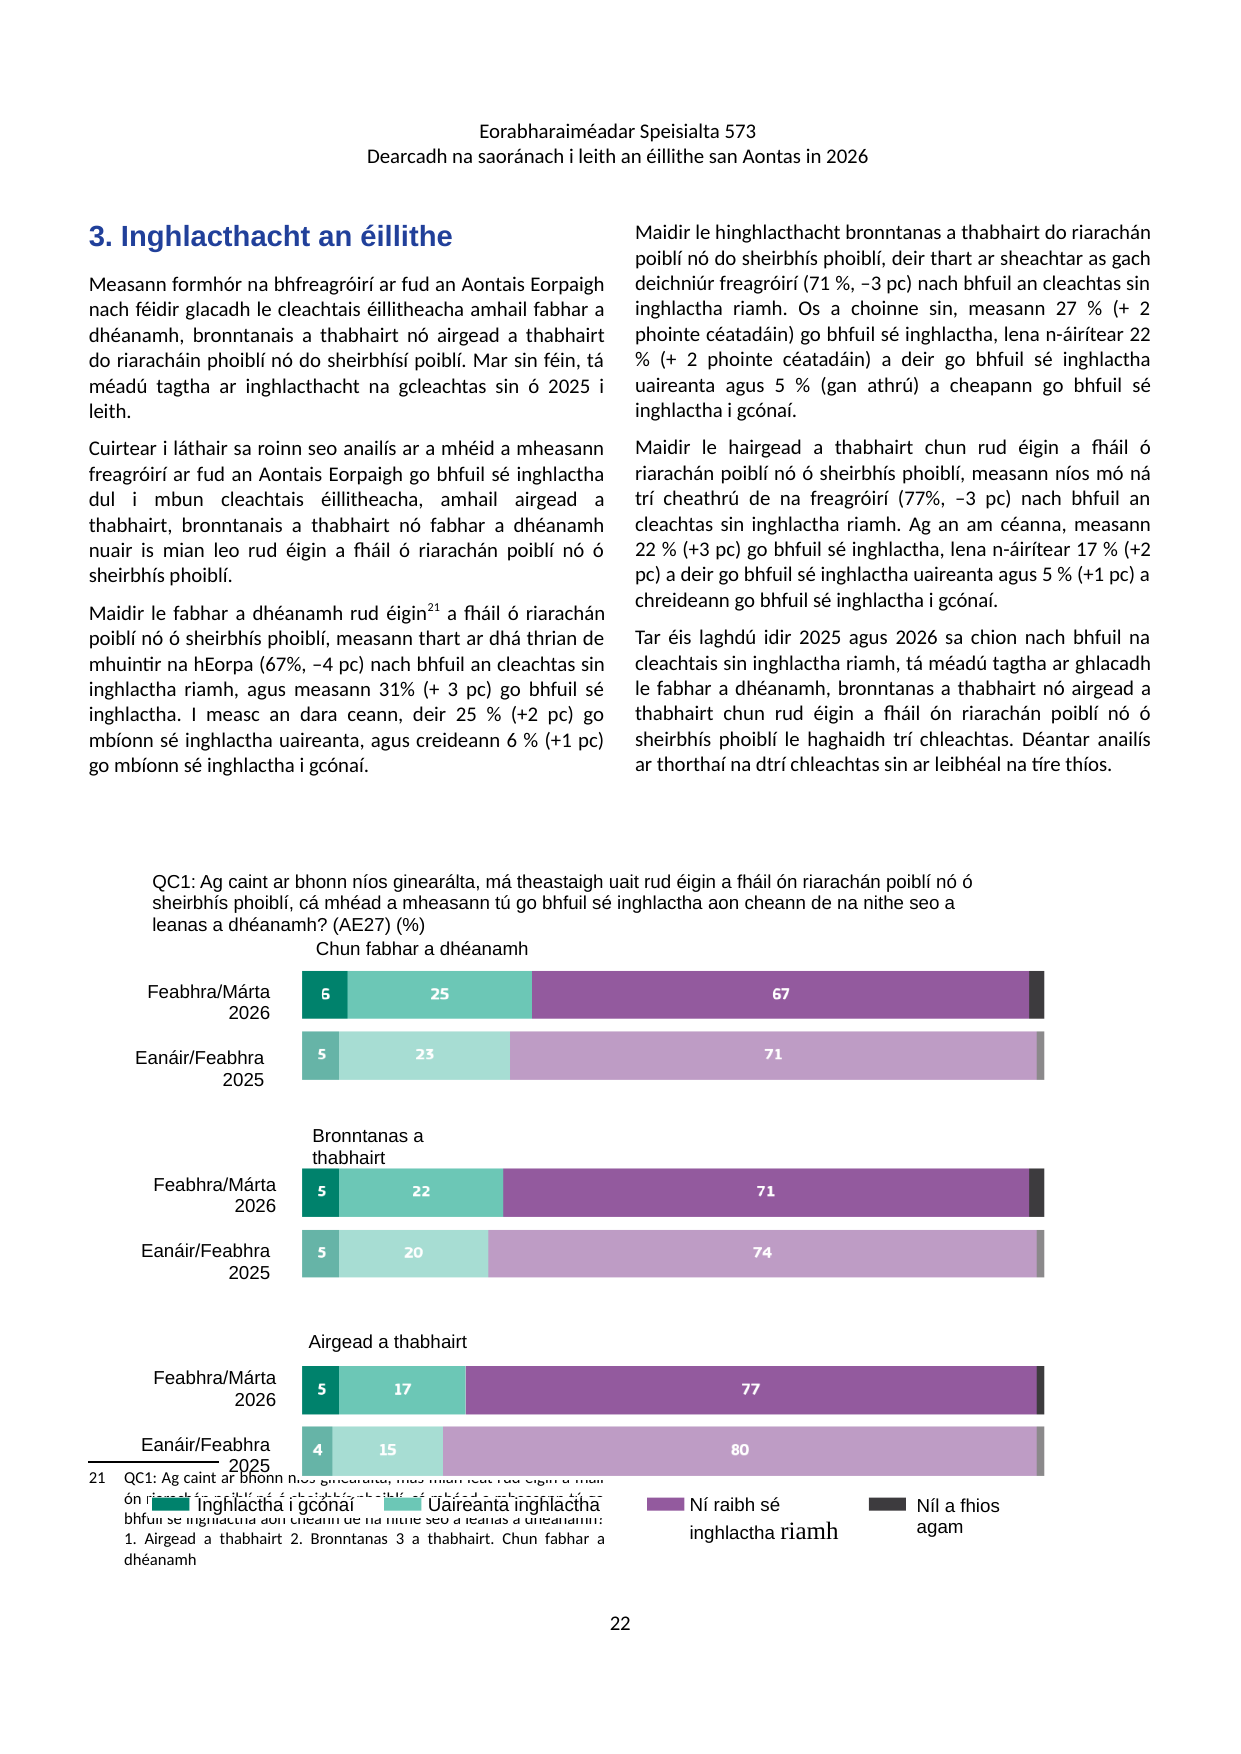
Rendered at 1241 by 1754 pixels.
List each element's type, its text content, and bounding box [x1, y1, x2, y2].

text Maidir le fabhar a dhéanamh rud éigin a fháil ó riarachán poiblí nó ó sheirbhís phoiblí, measann thart ar dhá thrian de mhuintir na hEorpa (67%, –4 pc) nach bhfuil an cleachtas sin inghlactha riamh, agus measann 31% (+ 3 pc) go bhfuil sé inghlactha. I measc an dara ceann, deir 25 % (+2 pc) go mbíonn sé inghlactha uaireanta, agus creideann 6 % (+1 pc) go mbíonn sé inghlactha i gcónaí. [88, 600, 605, 778]
text Tar éis laghdú idir 2025 agus 2026 sa chion nach bhfuil na cleachtais sin inghlactha riamh, tá méadú tagtha ar ghlacadh le fabhar a dhéanamh, bronntanas a thabhairt nó airgead a thabhairt chun rud éigin a fháil ón riarachán poiblí nó ó sheirbhís phoiblí le haghaidh trí chleachtas. Déantar anailís ar thorthaí na dtrí chleachtas sin ar leibhéal na tíre thíos. [635, 624, 1152, 777]
text QC1: Ag caint ar bhonn níos ginearálta, más mian leat rud éigin a fháil ón riarachán poiblí nó ó sheirbhís phoiblí, cá mhéad a mheasann tú go bhfuil sé inghlactha aon cheann de na nithe seo a leanas a dhéanamh? 1. Airgead a thabhairt 2. Bronntanas 3 a thabhairt. Chun fabhar a dhéanamh [88, 1468, 605, 1569]
text Maidir le hairgead a thabhairt chun rud éigin a fháil ó riarachán poiblí nó ó sheirbhís phoiblí, measann níos mó ná trí cheathrú de na freagróirí (77%, –3 pc) nach bhfuil an cleachtas sin inghlactha riamh. Ag an am céanna, measann 22 % (+3 pc) go bhfuil sé inghlactha, lena n-áirítear 17 % (+2 pc) a deir go bhfuil sé inghlactha uaireanta agus 5 % (+1 pc) a chreideann go bhfuil sé inghlactha i gcónaí. [635, 434, 1152, 612]
text Maidir le hinghlacthacht bronntanas a thabhairt do riarachán poiblí nó do sheirbhís phoiblí, deir thart ar sheachtar as gach deichniúr freagróirí (71 %, –3 pc) nach bhfuil an cleachtas sin inghlactha riamh. Os a choinne sin, measann 27 % (+ 2 phointe céatadáin) go bhfuil sé inghlactha, lena n-áirítear 22 % (+ 2 phointe céatadáin) a deir go bhfuil sé inghlactha uaireanta agus 5 % (gan athrú) a cheapann go bhfuil sé inghlactha i gcónaí. [635, 219, 1152, 423]
text Measann formhór na bhfreagróirí ar fud an Aontais Eorpaigh nach féidir glacadh le cleachtais éillitheacha amhail fabhar a dhéanamh, bronntanais a thabhairt nó airgead a thabhairt do riaracháin phoiblí nó do sheirbhísí poiblí. Mar sin féin, tá méadú tagtha ar inghlacthacht na gcleachtas sin ó 2025 i leith. [88, 271, 605, 424]
subtitle 3. Inghlacthacht an éillithe [88, 219, 605, 253]
picture [148, 1497, 906, 1518]
picture [297, 961, 1047, 1480]
text Cuirtear i láthair sa roinn seo anailís ar a mhéid a mheasann freagróirí ar fud an Aontais Eorpaigh go bhfuil sé inghlactha dul i mbun cleachtais éillitheacha, amhail airgead a thabhairt, bronntanais a thabhairt nó fabhar a dhéanamh nuair is mian leo rud éigin a fháil ó riarachán poiblí nó ó sheirbhís phoiblí. [88, 436, 605, 588]
